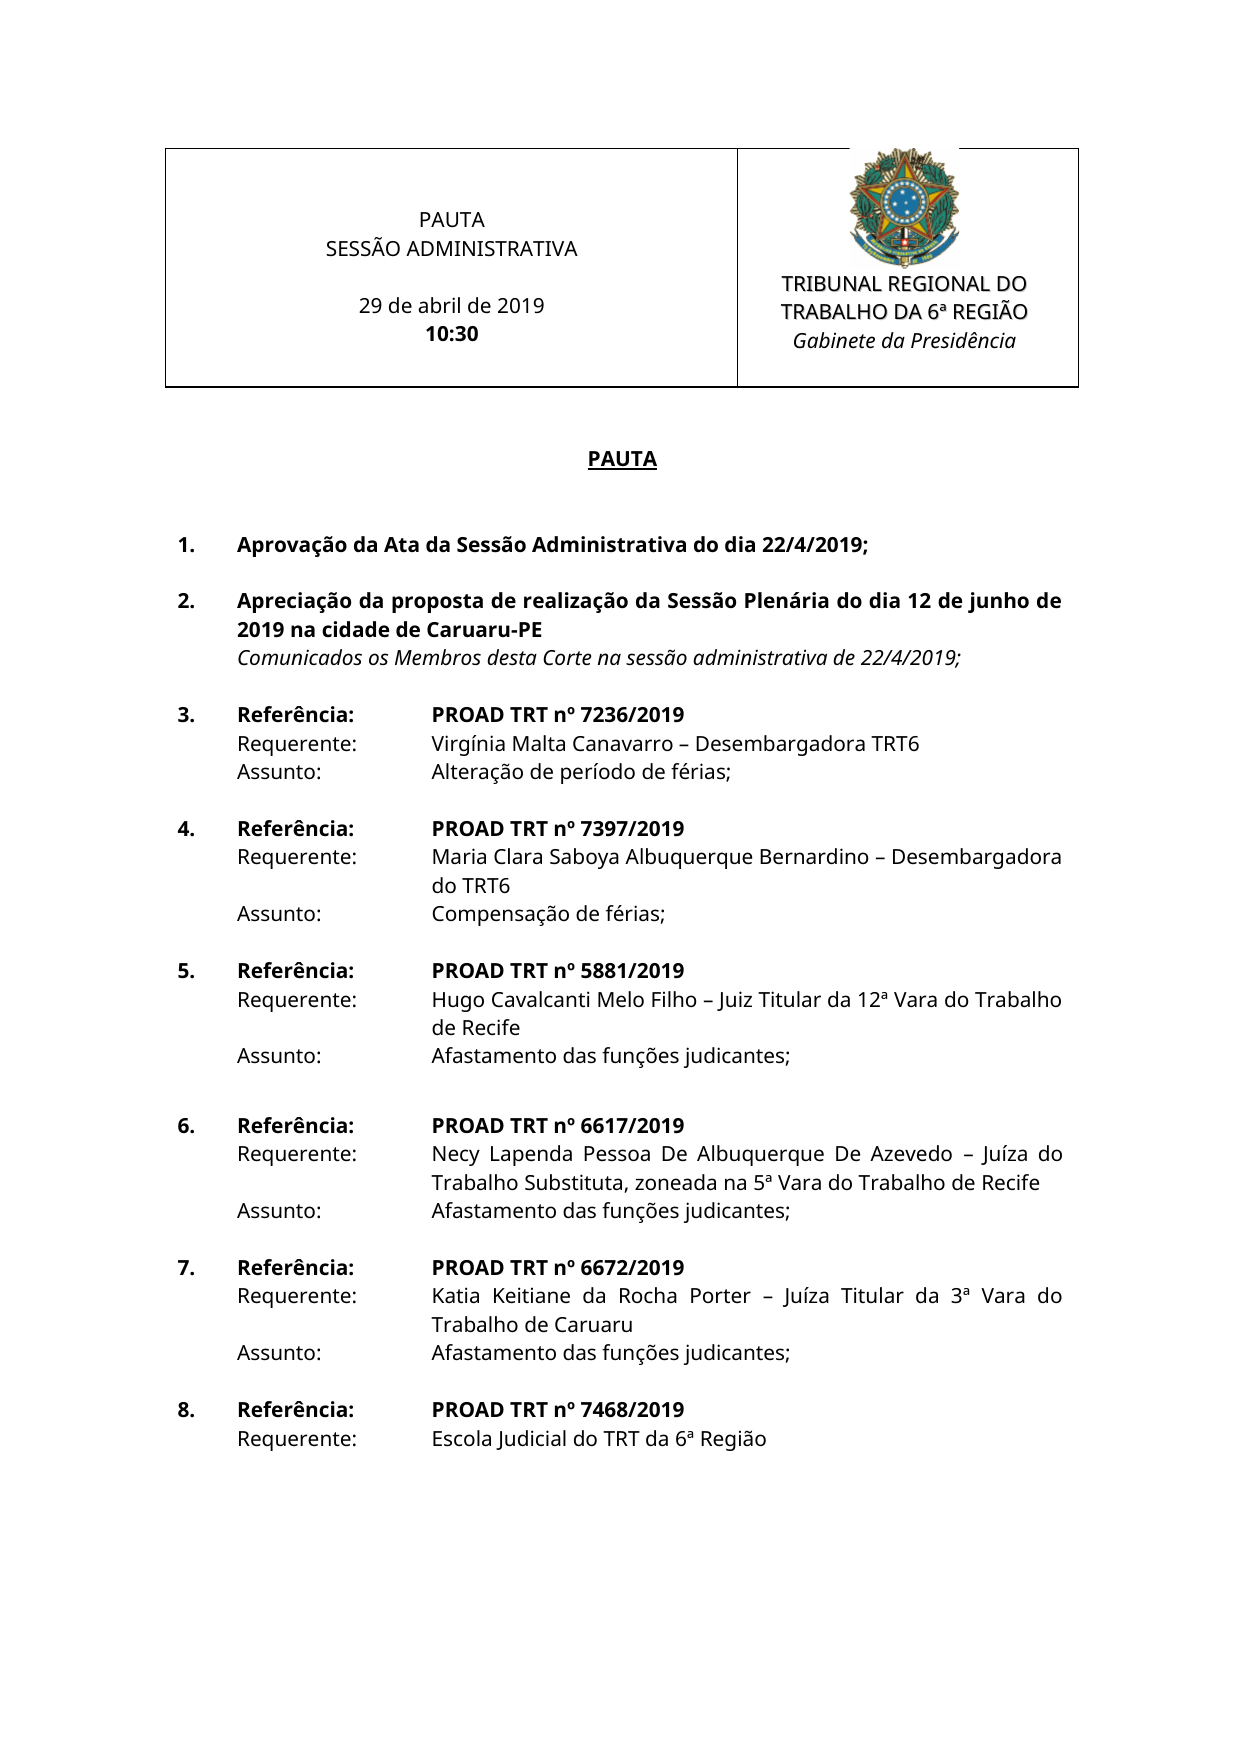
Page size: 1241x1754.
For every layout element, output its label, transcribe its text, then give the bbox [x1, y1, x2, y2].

table_cell Apreciação da proposta de realização da Sessão Plenária do dia 12 de junho de 2019 na cidade de Caruaru-PE Comunicados os Membros desta Corte na sessão administrativa de 22/4/2019; [226, 587, 1074, 700]
table_header TRIBUNAL REGIONAL DO TRABALHO DA 6ª REGIÃO Gabinete da Presidência [738, 149, 1078, 386]
table_header PAUTA SESSÃO ADMINISTRATIVA 29 de abril de 2019 10:30 [166, 149, 737, 386]
table_cell Escola Judicial do TRT da 6ª Região [420, 1424, 1074, 1452]
table_cell Assunto: [226, 899, 420, 956]
table_cell Compensação de férias; [420, 899, 1074, 956]
table_header 1. [166, 530, 226, 587]
table_cell 6. [166, 1111, 226, 1253]
table_cell Assunto: [226, 1339, 420, 1395]
table_cell Requerente: [226, 843, 420, 899]
table_cell Afastamento das funções judicantes; [420, 1042, 1074, 1111]
table_cell Assunto: [226, 1196, 420, 1253]
table_cell Requerente: [226, 1140, 420, 1196]
table_cell 4. [166, 814, 226, 956]
table_cell Necy Lapenda Pessoa De Albuquerque De Azevedo – Juíza do Trabalho Substituta, zoneada na 5ª Vara do Trabalho de Recife [420, 1140, 1074, 1196]
table_cell Assunto: [226, 1042, 420, 1111]
table_cell Maria Clara Saboya Albuquerque Bernardino – Desembargadora do TRT6 [420, 843, 1074, 899]
table_cell 3. [166, 700, 226, 814]
table_cell Requerente: [226, 985, 420, 1042]
table_cell Afastamento das funções judicantes; [420, 1339, 1074, 1395]
subtitle PAUTA [177, 444, 1067, 473]
table_cell Afastamento das funções judicantes; [420, 1196, 1074, 1253]
table_cell Referência: [226, 1111, 420, 1139]
table_cell 7. [166, 1253, 226, 1395]
table_cell PROAD TRT nº 7397/2019 [420, 814, 1074, 842]
table_cell 5. [166, 956, 226, 1111]
table_cell 2. [166, 587, 226, 700]
table_cell Hugo Cavalcanti Melo Filho – Juiz Titular da 12ª Vara do Trabalho de Recife [420, 985, 1074, 1042]
table_cell PROAD TRT nº 7468/2019 [420, 1395, 1074, 1424]
table_cell Referência: [226, 1395, 420, 1424]
table_cell Referência: [226, 1253, 420, 1282]
table_cell Referência: [226, 700, 420, 729]
table_header Aprovação da Ata da Sessão Administrativa do dia 22/4/2019; [226, 530, 1074, 587]
table_cell Virgínia Malta Canavarro – Desembargadora TRT6 [420, 729, 1074, 757]
table_cell PROAD TRT nº 6617/2019 [420, 1111, 1074, 1139]
table_cell Referência: [226, 814, 420, 842]
table_cell Requerente: [226, 1282, 420, 1338]
table_cell 8. [166, 1395, 226, 1452]
picture [849, 148, 960, 269]
table_cell PROAD TRT nº 6672/2019 [420, 1253, 1074, 1282]
table_cell Requerente: [226, 729, 420, 757]
table_cell Requerente: [226, 1424, 420, 1452]
table_cell PROAD TRT nº 7236/2019 [420, 700, 1074, 729]
table_cell Katia Keitiane da Rocha Porter – Juíza Titular da 3ª Vara do Trabalho de Caruaru [420, 1282, 1074, 1338]
table_cell Referência: [226, 956, 420, 985]
table_cell Assunto: [226, 757, 420, 814]
table_cell PROAD TRT nº 5881/2019 [420, 956, 1074, 985]
table_cell Alteração de período de férias; [420, 757, 1074, 814]
